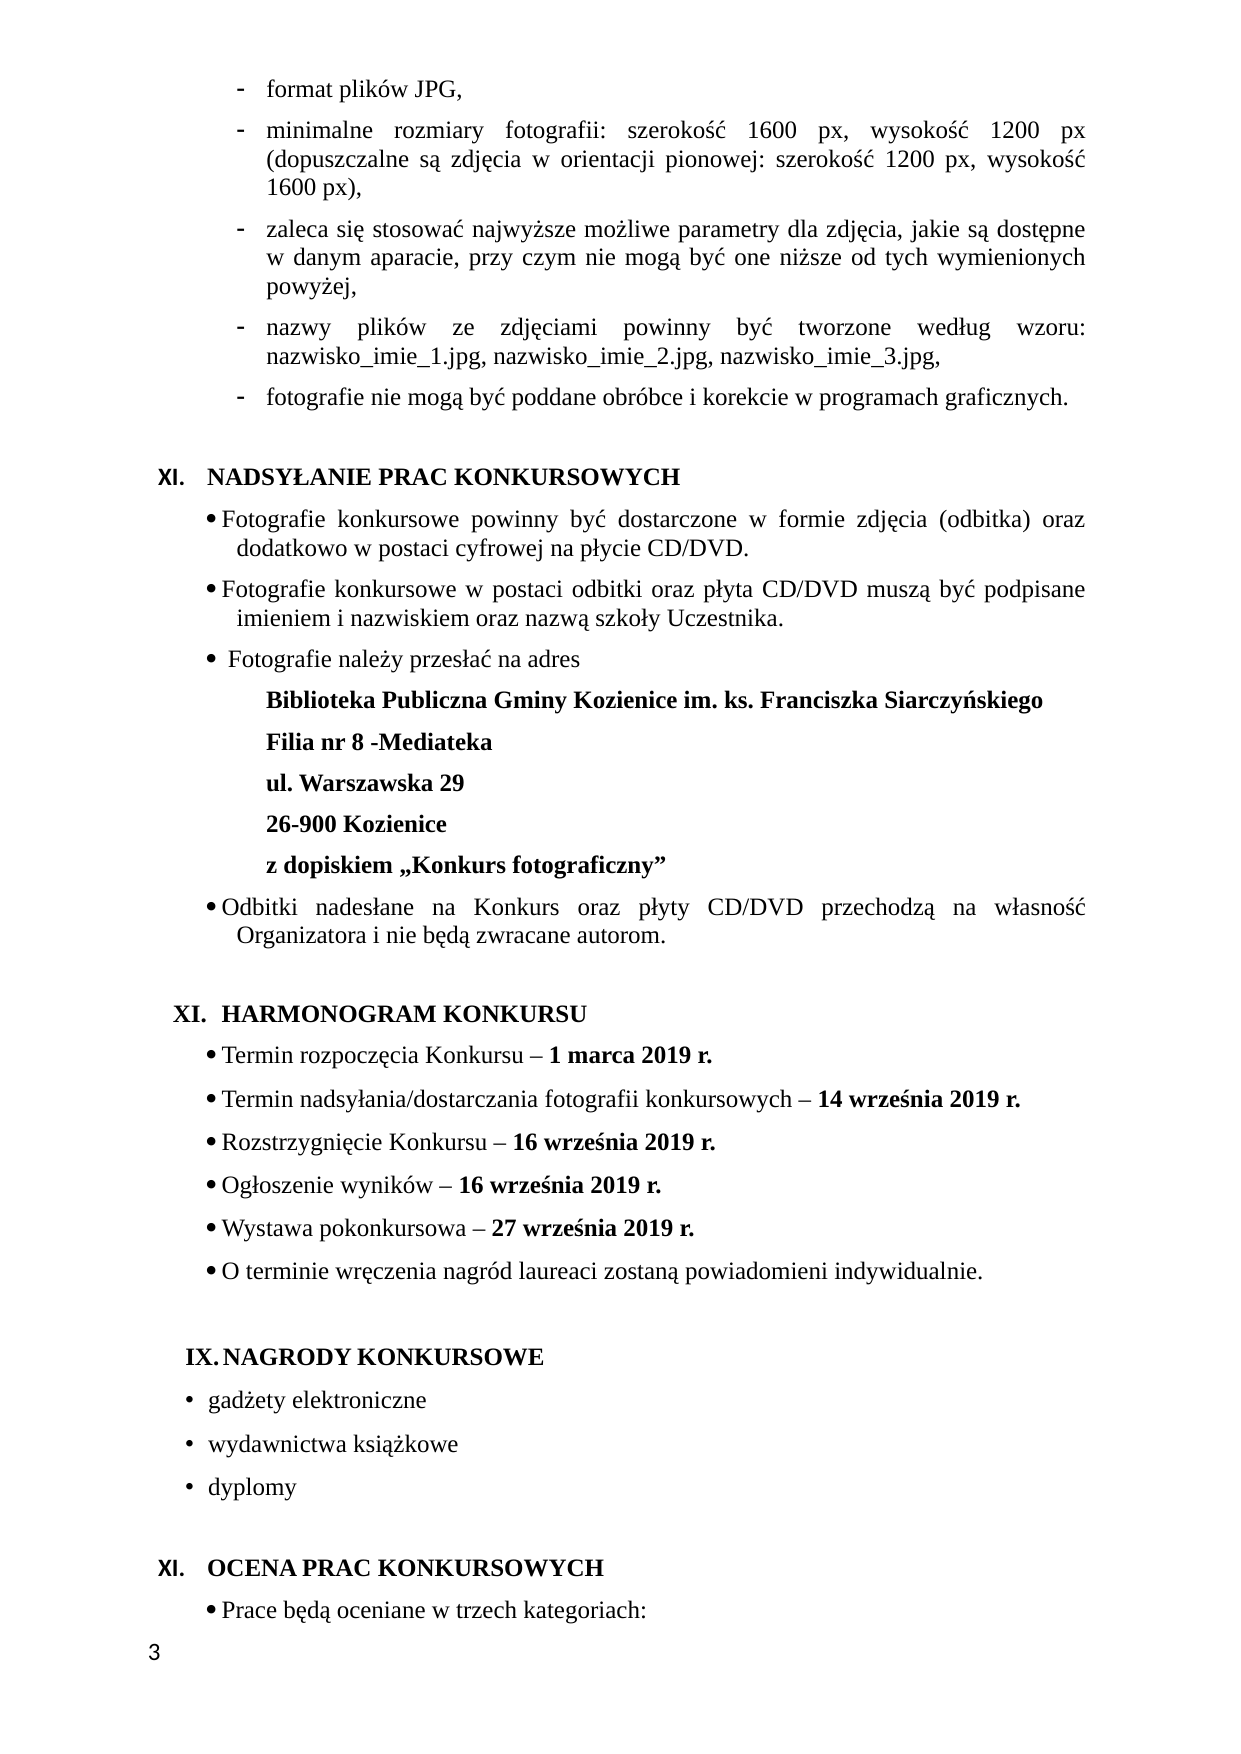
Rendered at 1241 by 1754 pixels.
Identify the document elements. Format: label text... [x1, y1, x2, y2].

list O terminie wręczenia nagród laureaci zostaną powiadomieni indywidualnie. [207, 1256, 1087, 1285]
text z dopiskiem „Konkurs fotograficzny” [266, 851, 1087, 879]
list minimalne rozmiary fotografii: szerokość 1600 px, wysokość 1200 px (dopuszczalne są zdjęcia w orientacji pionowej: szerokość 1200 px, wysokość 1600 px), [236, 115, 1087, 201]
text ul. Warszawska 29 [266, 768, 1087, 797]
text Filia nr 8 -Mediateka [266, 727, 1087, 756]
list wydawnictwa książkowe [185, 1429, 1092, 1457]
text Biblioteka Publiczna Gminy Kozienice im. ks. Franciszka Siarczyńskiego [266, 686, 1087, 714]
text 26-900 Kozienice [266, 809, 1087, 838]
list Fotografie konkursowe w postaci odbitki oraz płyta CD/DVD muszą być podpisane imieniem i nazwiskiem oraz nazwą szkoły Uczestnika. [207, 574, 1087, 632]
list Fotografie konkursowe powinny być dostarczone w formie zdjęcia (odbitka) oraz dodatkowo w postaci cyfrowej na płycie CD/DVD. [207, 504, 1087, 562]
list gadżety elektroniczne [185, 1386, 1092, 1414]
list Termin rozpoczęcia Konkursu – 1 marca 2019 r. [207, 1041, 1087, 1069]
list fotografie nie mogą być poddane obróbce i korekcie w programach graficznych. [236, 382, 1087, 411]
list NAGRODY KONKURSOWE [185, 1342, 1092, 1371]
list zaleca się stosować najwyższe możliwe parametry dla zdjęcia, jakie są dostępne w danym aparacie, przy czym nie mogą być one niższe od tych wymienionych powyżej, [236, 214, 1087, 300]
list format plików JPG, [236, 74, 1087, 102]
list Fotografie należy przesłać na adres [207, 644, 1087, 673]
list dyplomy [185, 1472, 1092, 1501]
list Prace będą oceniane w trzech kategoriach: [207, 1595, 1087, 1624]
list NADSYŁANIE PRAC KONKURSOWYCH [185, 461, 1087, 492]
list Ogłoszenie wyników – 16 września 2019 r. [207, 1170, 1087, 1199]
list Rozstrzygnięcie Konkursu – 16 września 2019 r. [207, 1127, 1087, 1156]
list nazwy plików ze zdjęciami powinny być tworzone według wzoru: nazwisko_imie_1.jpg, nazwisko_imie_2.jpg, nazwisko_imie_3.jpg, [236, 312, 1087, 370]
list Odbitki nadesłane na Konkurs oraz płyty CD/DVD przechodzą na własność Organizatora i nie będą zwracane autorom. [207, 892, 1087, 949]
list Termin nadsyłania/dostarczania fotografii konkursowych – 14 września 2019 r. [207, 1084, 1087, 1112]
list OCENA PRAC KONKURSOWYCH [185, 1552, 1087, 1583]
list Wystawa pokonkursowa – 27 września 2019 r. [207, 1213, 1087, 1242]
list HARMONOGRAM KONKURSU [207, 999, 1087, 1028]
